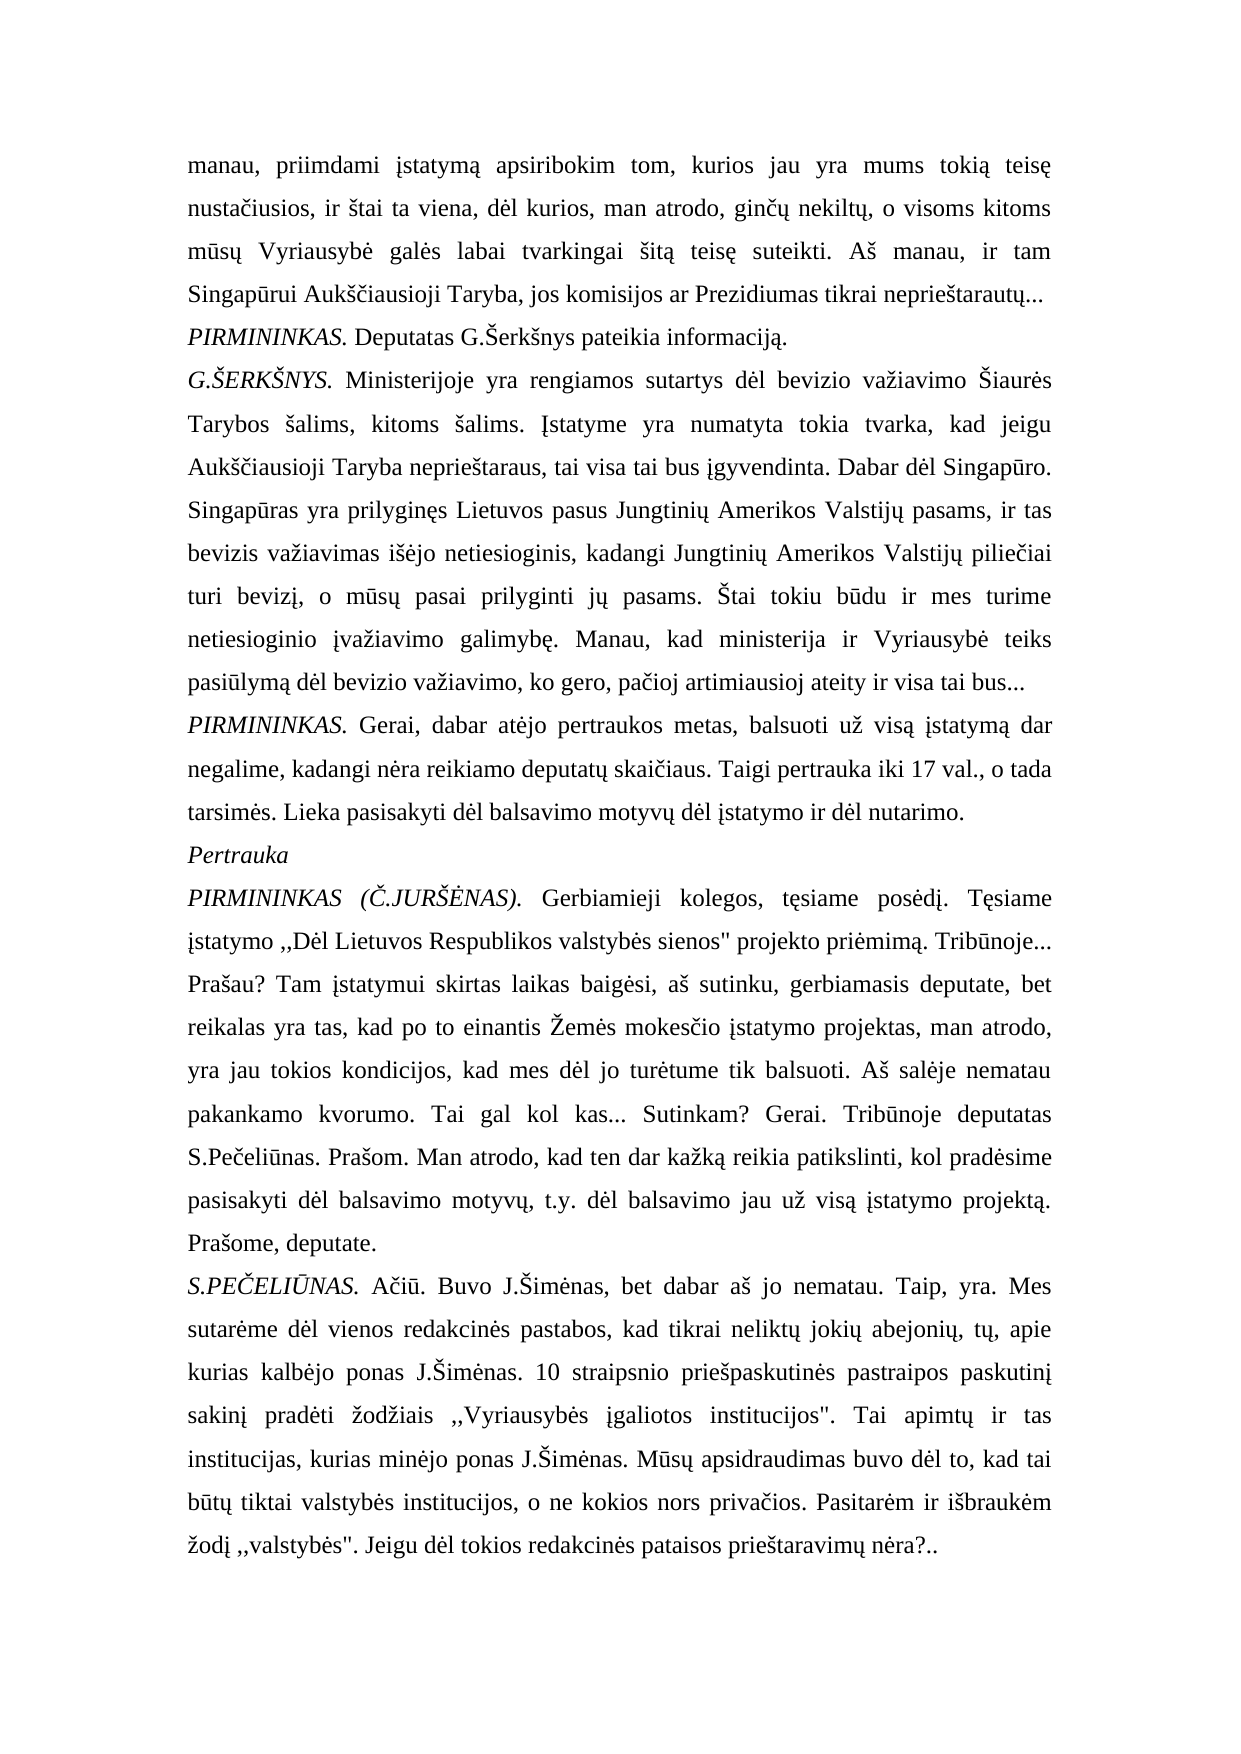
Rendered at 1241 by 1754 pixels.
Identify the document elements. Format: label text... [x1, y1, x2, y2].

text manau, priimdami įstatymą apsiribokim tom, kurios jau yra mums tokią teisę nustačiusios, ir štai ta viena, dėl kurios, man atrodo, ginčų nekiltų, o visoms kitoms mūsų Vyriausybė galės labai tvarkingai šitą teisę suteikti. Aš manau, ir tam Singapūrui Aukščiausioji Taryba, jos komisijos ar Prezidiumas tikrai neprieštarautų... [187, 150, 1053, 308]
text PIRMININKAS (Č.JURŠĖNAS). Gerbiamieji kolegos, tęsiame posėdį. Tęsiame įstatymo ,,Dėl Lietuvos Respublikos valstybės sienos" projekto priėmimą. Tribūnoje... Prašau? Tam įstatymui skirtas laikas baigėsi, aš sutinku, gerbiamasis deputate, bet reikalas yra tas, kad po to einantis Žemės mokesčio įstatymo projektas, man atrodo, yra jau tokios kondicijos, kad mes dėl jo turėtume tik balsuoti. Aš salėje nematau pakankamo kvorumo. Tai gal kol kas... Sutinkam? Gerai. Tribūnoje deputatas S.Pečeliūnas. Prašom. Man atrodo, kad ten dar kažką reikia patikslinti, kol pradėsime pasisakyti dėl balsavimo motyvų, t.y. dėl balsavimo jau už visą įstatymo projektą. Prašome, deputate. [187, 883, 1053, 1257]
text PIRMININKAS. Gerai, dabar atėjo pertraukos metas, balsuoti už visą įstatymą dar negalime, kadangi nėra reikiamo deputatų skaičiaus. Taigi pertrauka iki 17 val., o tada tarsimės. Lieka pasisakyti dėl balsavimo motyvų dėl įstatymo ir dėl nutarimo. [187, 711, 1053, 826]
text Pertrauka [187, 840, 1053, 869]
text G.ŠERKŠNYS. Ministerijoje yra rengiamos sutartys dėl bevizio važiavimo Šiaurės Tarybos šalims, kitoms šalims. Įstatyme yra numatyta tokia tvarka, kad jeigu Aukščiausioji Taryba neprieštaraus, tai visa tai bus įgyvendinta. Dabar dėl Singapūro. Singapūras yra prilyginęs Lietuvos pasus Jungtinių Amerikos Valstijų pasams, ir tas bevizis važiavimas išėjo netiesioginis, kadangi Jungtinių Amerikos Valstijų piliečiai turi bevizį, o mūsų pasai prilyginti jų pasams. Štai tokiu būdu ir mes turime netiesioginio įvažiavimo galimybę. Manau, kad ministerija ir Vyriausybė teiks pasiūlymą dėl bevizio važiavimo, ko gero, pačioj artimiausioj ateity ir visa tai bus... [187, 366, 1053, 696]
text S.PEČELIŪNAS. Ačiū. Buvo J.Šimėnas, bet dabar aš jo nematau. Taip, yra. Mes sutarėme dėl vienos redakcinės pastabos, kad tikrai neliktų jokių abejonių, tų, apie kurias kalbėjo ponas J.Šimėnas. 10 straipsnio priešpaskutinės pastraipos paskutinį sakinį pradėti žodžiais ,,Vyriausybės įgaliotos institucijos". Tai apimtų ir tas institucijas, kurias minėjo ponas J.Šimėnas. Mūsų apsidraudimas buvo dėl to, kad tai būtų tiktai valstybės institucijos, o ne kokios nors privačios. Pasitarėm ir išbraukėm žodį ,,valstybės". Jeigu dėl tokios redakcinės pataisos prieštaravimų nėra?.. [187, 1271, 1053, 1559]
text PIRMININKAS. Deputatas G.Šerkšnys pateikia informaciją. [187, 322, 1053, 351]
